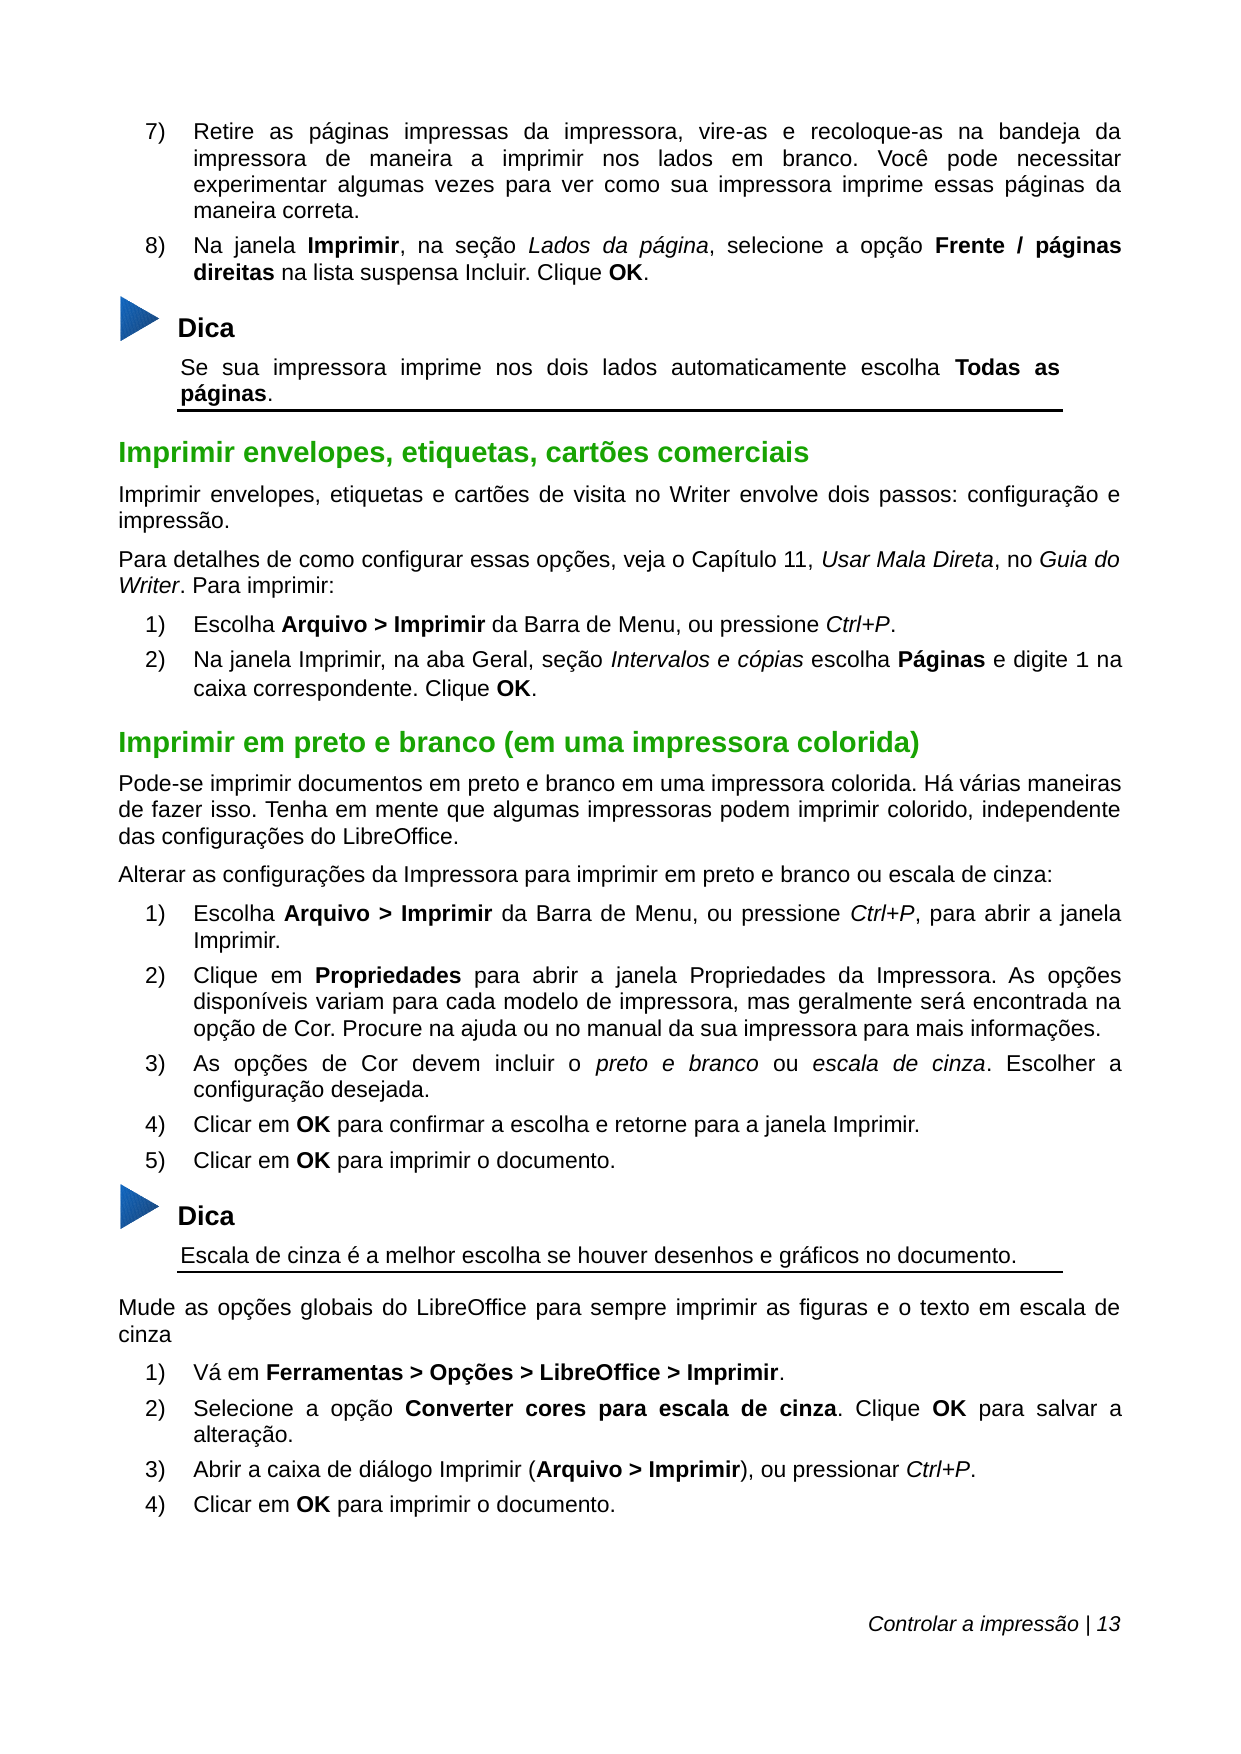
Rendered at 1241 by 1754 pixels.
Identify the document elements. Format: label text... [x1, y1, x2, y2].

list Clique em Propriedades para abrir a janela Propriedades da Impressora. As opções disponíveis variam para cada modelo de impressora, mas geralmente será encontrada na opção de Cor. Procure na ajuda ou no manual da sua impressora para mais informações. [165, 962, 1122, 1041]
list As opções de Cor devem incluir o preto e branco ou escala de cinza. Escolher a configuração desejada. [165, 1050, 1122, 1102]
text Pode-se imprimir documentos em preto e branco em uma impressora colorida. Há várias maneiras de fazer isso. Tenha em mente que algumas impressoras podem imprimir colorido, independente das configurações do LibreOffice. [118, 770, 1122, 849]
list Alterar as configurações da Impressora para imprimir em preto e branco ou escala de cinza: [118, 861, 1122, 888]
text Imprimir envelopes, etiquetas e cartões de visita no Writer envolve dois passos: configuração e impressão. [118, 481, 1122, 533]
list Escolha Arquivo > Imprimir da Barra de Menu, ou pressione Ctrl+P, para abrir a janela Imprimir. [165, 900, 1122, 953]
list Selecione a opção Converter cores para escala de cinza. Clique OK para salvar a alteração. [165, 1394, 1122, 1447]
text Escala de cinza é a melhor escolha se houver desenhos e gráficos no documento. [177, 1239, 1063, 1271]
text Se sua impressora imprime nos dois lados automaticamente escolha Todas as páginas. [177, 351, 1063, 409]
subtitle Dica [118, 1182, 1122, 1231]
list Retire as páginas impressas da impressora, vire-as e recoloque-as na bandeja da impressora de maneira a imprimir nos lados em branco. Você pode necessitar experimentar algumas vezes para ver como sua impressora imprime essas páginas da maneira correta. [165, 118, 1122, 223]
list Abrir a caixa de diálogo Imprimir (Arquivo > Imprimir), ou pressionar Ctrl+P. [165, 1456, 1122, 1482]
subtitle Dica [118, 294, 1122, 343]
list Clicar em OK para confirmar a escolha e retorne para a janela Imprimir. [165, 1111, 1122, 1138]
list Clicar em OK para imprimir o documento. [165, 1491, 1122, 1518]
subtitle Imprimir envelopes, etiquetas, cartões comerciais [118, 435, 1122, 469]
list Mude as opções globais do LibreOffice para sempre imprimir as figuras e o texto em escala de cinza [118, 1294, 1122, 1347]
subtitle Imprimir em preto e branco (em uma impressora colorida) [118, 724, 1122, 758]
list Escolha Arquivo > Imprimir da Barra de Menu, ou pressione Ctrl+P. [165, 611, 1122, 637]
list Clicar em OK para imprimir o documento. [165, 1147, 1122, 1173]
list Na janela Imprimir, na seção Lados da página, selecione a opção Frente / páginas direitas na lista suspensa Incluir. Clique OK. [165, 232, 1122, 285]
list Para detalhes de como configurar essas opções, veja o Capítulo 11, Usar Mala Direta, no Guia do Writer. Para imprimir: [118, 546, 1122, 598]
list Na janela Imprimir, na aba Geral, seção Intervalos e cópias escolha Páginas e digite 1 na caixa correspondente. Clique OK. [165, 646, 1122, 701]
list Vá em Ferramentas > Opções > LibreOffice > Imprimir. [165, 1359, 1122, 1386]
